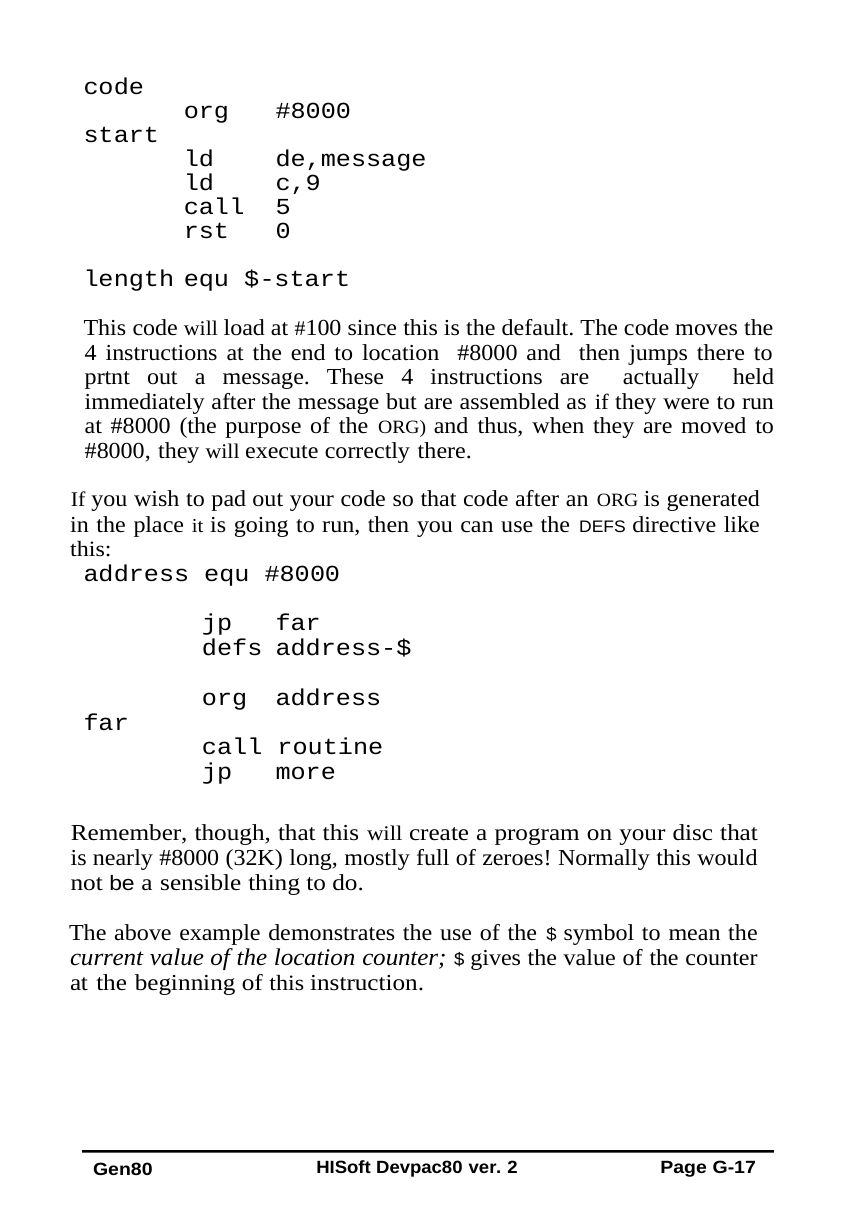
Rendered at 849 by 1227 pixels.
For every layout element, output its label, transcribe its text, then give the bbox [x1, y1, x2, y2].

text defs address-$ [83, 636, 774, 660]
text org #8000 [83, 99, 774, 123]
text If you wish to pad out your code so that code after an ORG is generated in the place it is going to run, then you can use the DEFS directive like this: [70, 486, 760, 561]
text ld c,9 [83, 171, 774, 195]
text call 5 [83, 195, 774, 219]
text rst 0 [83, 219, 774, 243]
text far [83, 711, 774, 735]
text length equ $-start [83, 267, 774, 292]
text address equ #8000 [83, 562, 774, 586]
text jp far [83, 612, 774, 636]
text code [83, 75, 774, 99]
text org address [83, 686, 774, 710]
text Remember, though, that this will create a program on your disc that is nearly #8000 (32K) long, mostly full of zeroes! Normally this would not be a sensible thing to do. [70, 820, 759, 895]
text call routine [83, 736, 774, 759]
text jp more [83, 760, 774, 784]
text start [83, 123, 774, 147]
text This code will load at #100 since this is the default. The code moves the 4 instructions at the end to location #8000 and then jumps there to prtnt out a message. These 4 instructions are actually held immediately after the message but are assembled as if they were to run at #8000 (the purpose of the ORG) and thus, when they are moved to #8000, they will execute correctly there. [83, 316, 774, 463]
text The above example demonstrates the use of the $ symbol to mean the current value of the location counter; $ gives the value of the counter at the beginning of this instruction. [69, 921, 758, 995]
text ld de,message [83, 147, 774, 171]
